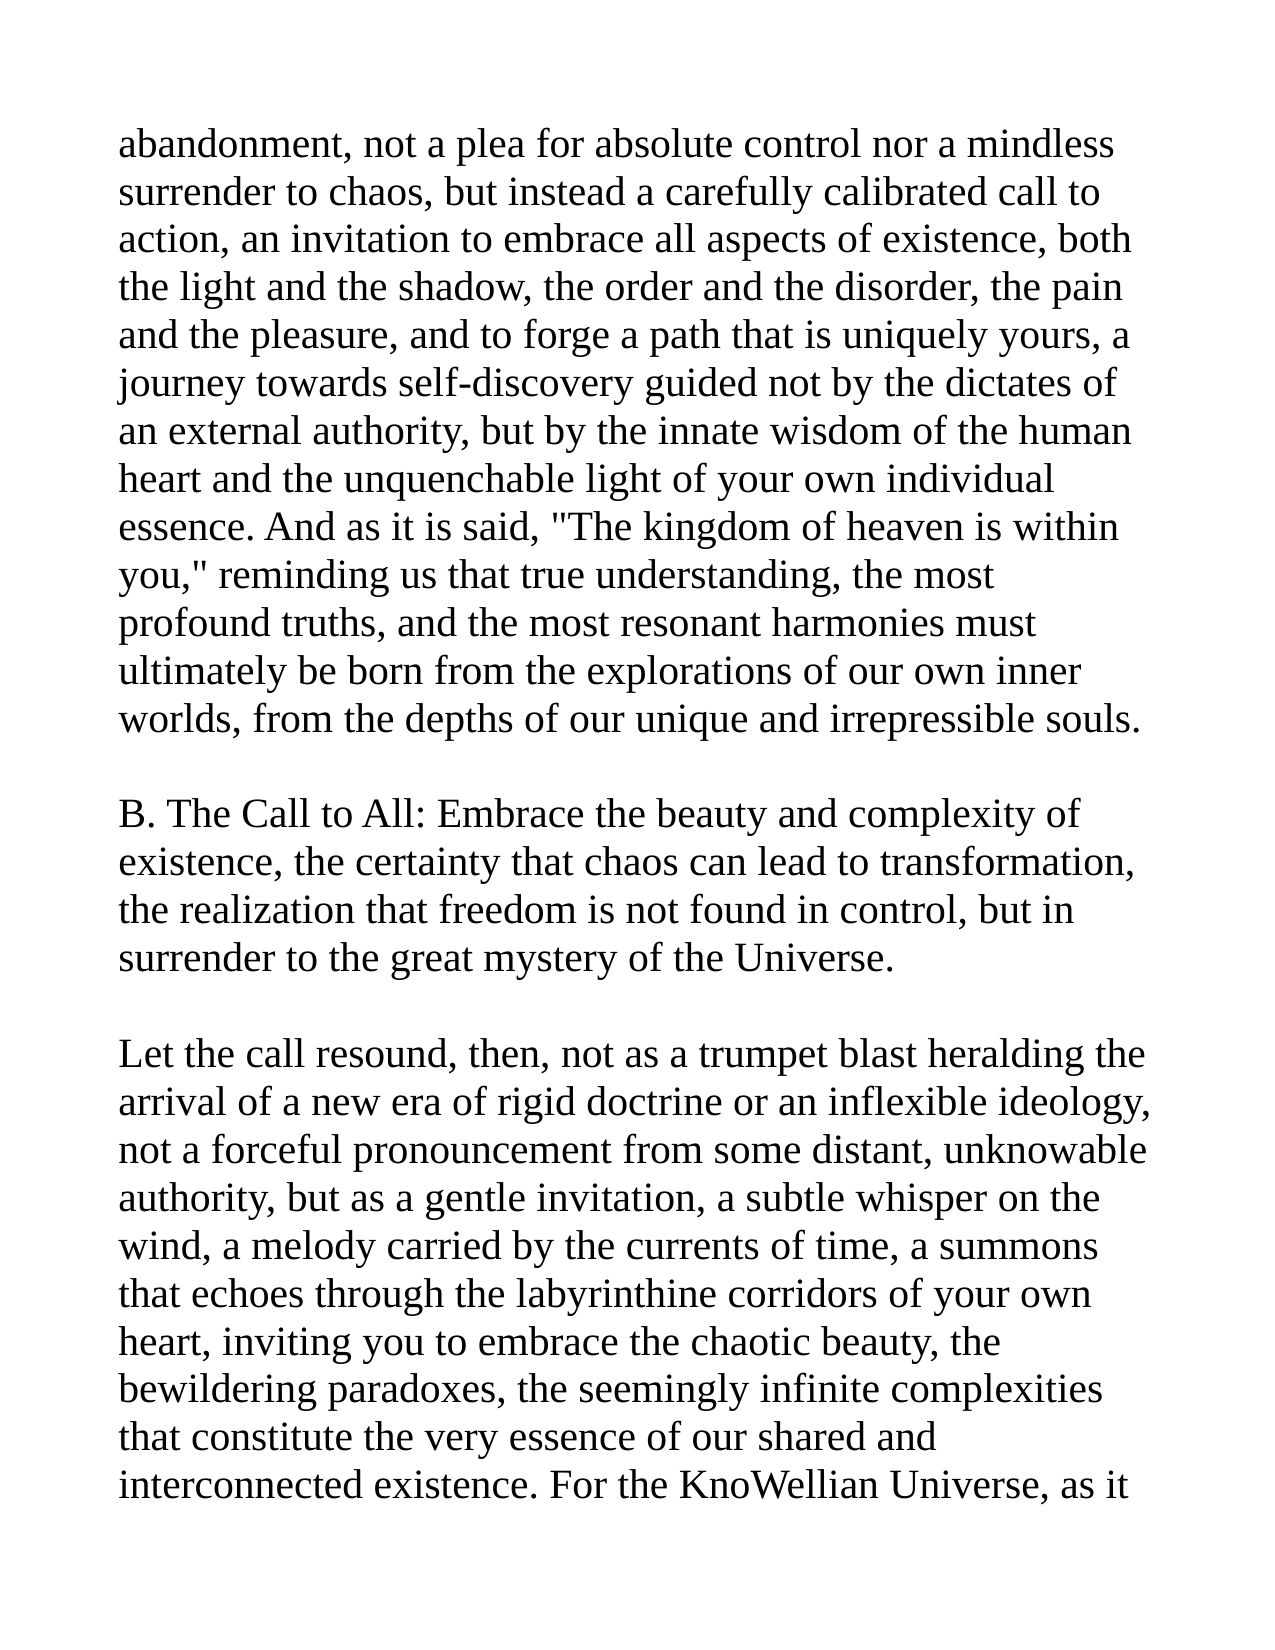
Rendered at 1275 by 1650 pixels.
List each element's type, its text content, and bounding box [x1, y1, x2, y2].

text Let the call resound, then, not as a trumpet blast heralding the arrival of a new era of rigid doctrine or an inflexible ideology, not a forceful pronouncement from some distant, unknowable authority, but as a gentle invitation, a subtle whisper on the wind, a melody carried by the currents of time, a summons that echoes through the labyrinthine corridors of your own heart, inviting you to embrace the chaotic beauty, the bewildering paradoxes, the seemingly infinite complexities that constitute the very essence of our shared and interconnected existence. For the KnoWellian Universe, as it [118, 1028, 1157, 1508]
text abandonment, not a plea for absolute control nor a mindless surrender to chaos, but instead a carefully calibrated call to action, an invitation to embrace all aspects of existence, both the light and the shadow, the order and the disorder, the pain and the pleasure, and to forge a path that is uniquely yours, a journey towards self-discovery guided not by the dictates of an external authority, but by the innate wisdom of the human heart and the unquenchable light of your own individual essence. And as it is said, "The kingdom of heaven is within you," reminding us that true understanding, the most profound truths, and the most resonant harmonies must ultimately be born from the explorations of our own inner worlds, from the depths of our unique and irrepressible souls. [118, 118, 1157, 741]
text B. The Call to All: Embrace the beauty and complexity of existence, the certainty that chaos can lead to transformation, the realization that freedom is not found in control, but in surrender to the great mystery of the Universe. [118, 789, 1157, 981]
